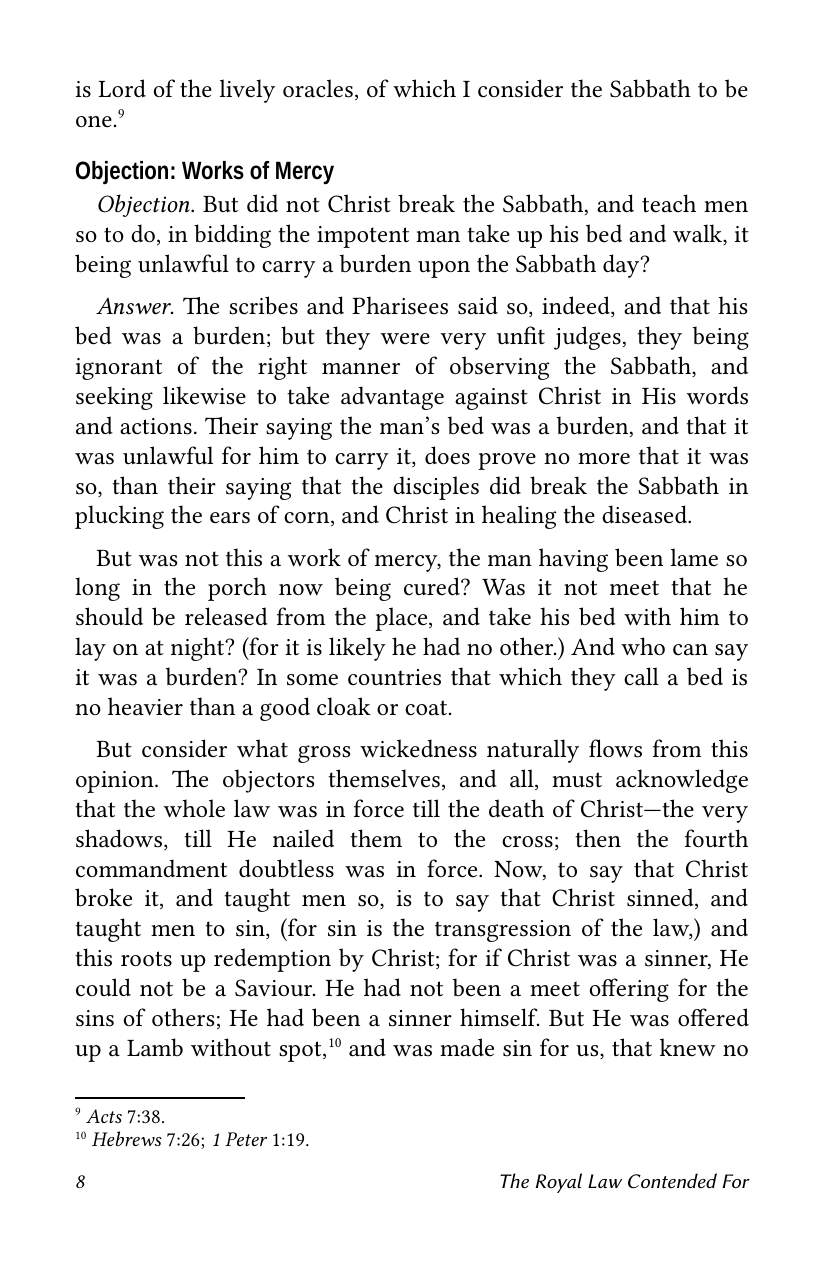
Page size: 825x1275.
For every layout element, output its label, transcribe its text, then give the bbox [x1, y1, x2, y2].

text Objection. But did not Christ break the Sabbath, and teach men so to do, in bidding the impotent man take up his bed and walk, it being unlawful to carry a burden upon the Sabbath day? [75, 191, 750, 279]
text But consider what gross wickedness naturally flows from this opinion. The objectors themselves, and all, must acknowledge that the whole law was in force till the death of Christ—the very shadows, till He nailed them to the cross; then the fourth commandment doubtless was in force. Now, to say that Christ broke it, and taught men so, is to say that Christ sinned, and taught men to sin, (for sin is the transgression of the law,) and this roots up redemption by Christ; for if Christ was a sinner, He could not be a Saviour. He had not been a meet offering for the sins of others; He had been a sinner himself. But He was offered up a Lamb without spot, and was made sin for us, that knew no sin, and therefore this objection is made so gross, that every sincere heart that sees the tendency of it will not touch it; and indeed I had not mentioned it here, but that many through weakness have taken it up as a sufficient ground to prove the making void of the Sabbath, for want of looking into the bottom of it. [75, 735, 750, 1062]
subtitle Objection: Works of Mercy [75, 156, 750, 184]
text Hebrews 7:26; 1 Peter 1:19. [75, 1128, 750, 1152]
text But was not this a work of mercy, the man having been lame so long in the porch now being cured? Was it not meet that he should be released from the place, and take his bed with him to lay on at night? (for it is likely he had no other.) And who can say it was a burden? In some countries that which they call a bed is no heavier than a good cloak or coat. [75, 543, 750, 722]
text Acts 7:38. [75, 1104, 750, 1128]
text Answer. The scribes and Pharisees said so, indeed, and that his bed was a burden; but they were very unfit judges, they being ignorant of the right manner of observing the Sabbath, and seeking likewise to take advantage against Christ in His words and actions. Their saying the man’s bed was a burden, and that it was unlawful for him to carry it, does prove no more that it was so, than their saying that the disciples did break the Sabbath in plucking the ears of corn, and Christ in healing the diseased. [75, 292, 750, 530]
text is Lord of the lively oracles, of which I consider the Sabbath to be one. [75, 75, 750, 133]
